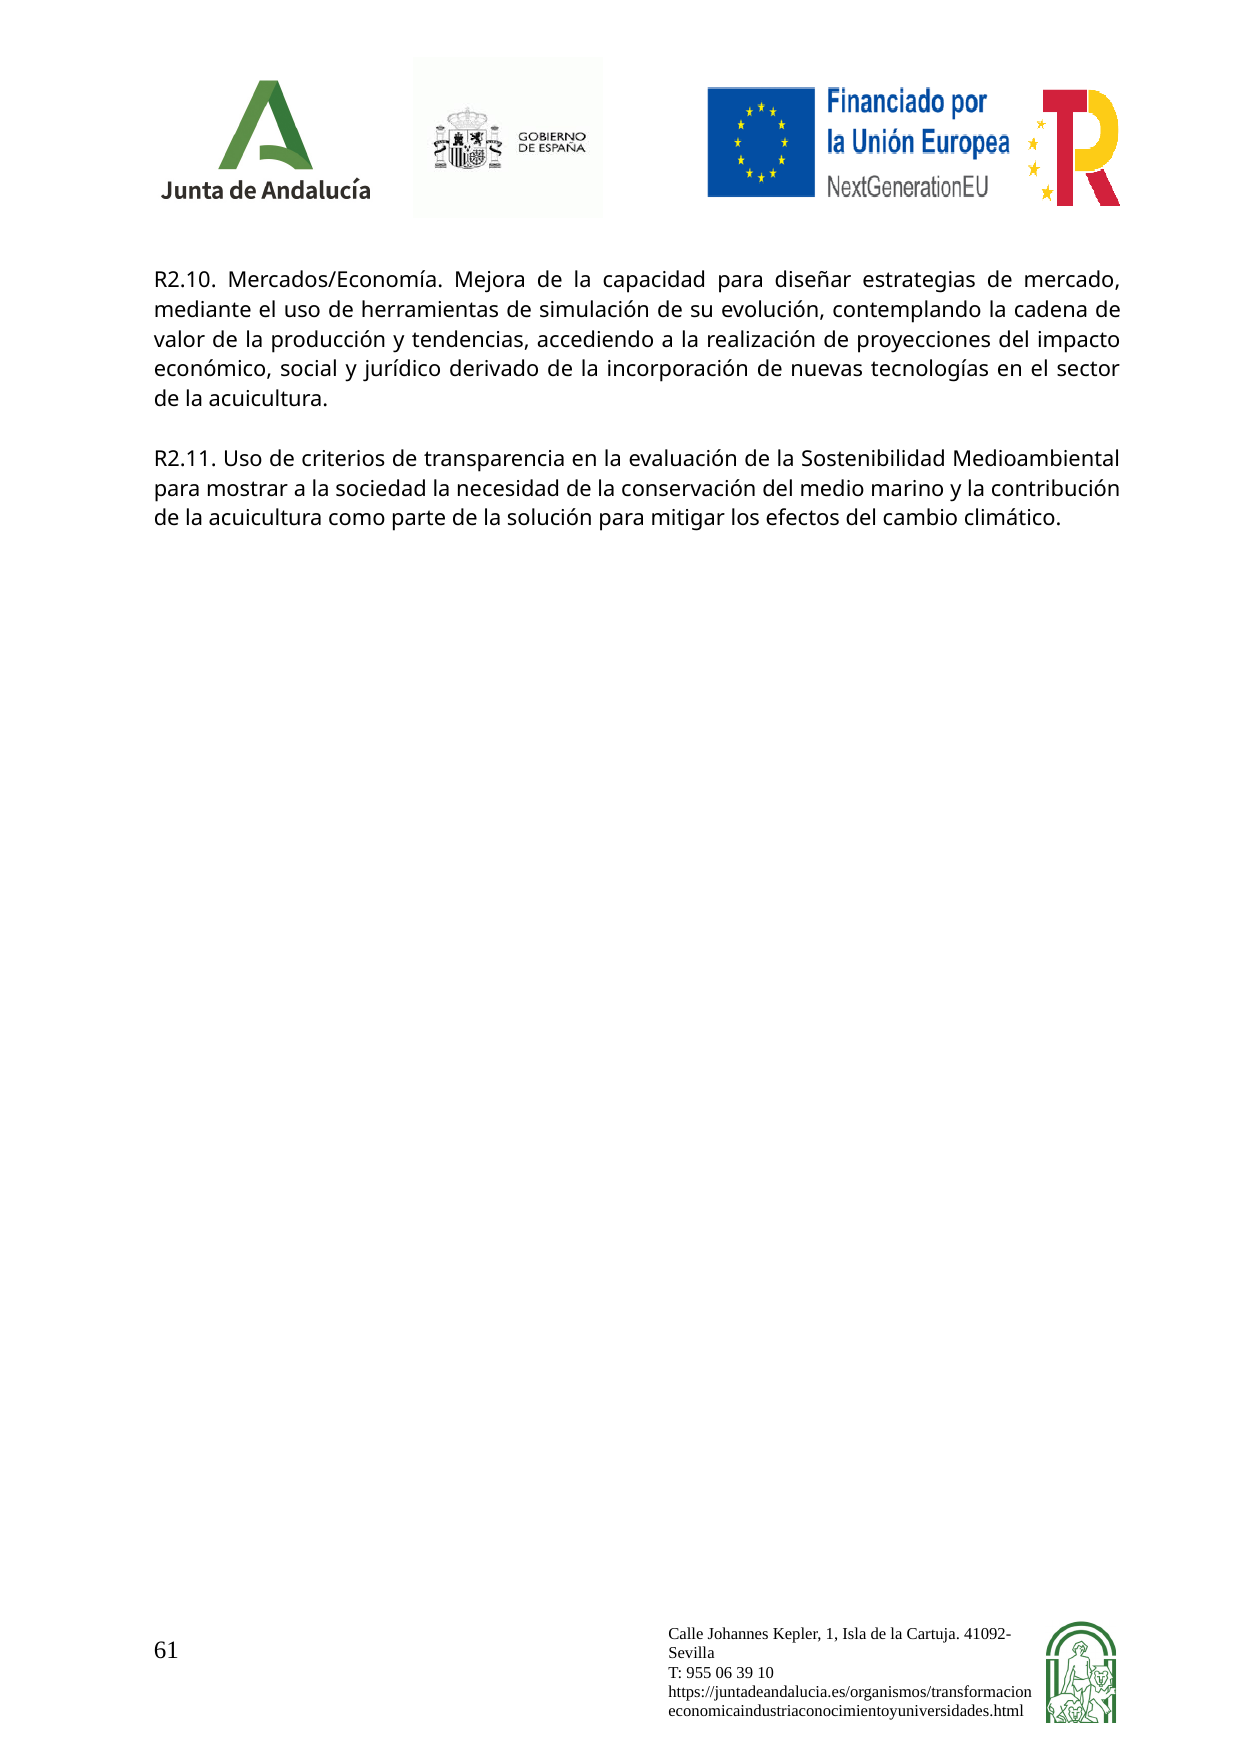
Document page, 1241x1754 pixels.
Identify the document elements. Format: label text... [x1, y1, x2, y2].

text R2.11. Uso de criterios de transparencia en la evaluación de la Sostenibilidad Medioambiental para mostrar a la sociedad la necesidad de la conservación del medio marino y la contribución de la acuicultura como parte de la solución para mitigar los efectos del cambio climático. [153, 443, 1122, 532]
picture [413, 57, 603, 218]
picture [1045, 1620, 1117, 1724]
picture [704, 84, 1124, 214]
text R2.10. Mercados/Economía. Mejora de la capacidad para diseñar estrategias de mercado, mediante el uso de herramientas de simulación de su evolución, contemplando la cadena de valor de la producción y tendencias, accediendo a la realización de proyecciones del impacto económico, social y jurídico derivado de la incorporación de nuevas tecnologías en el sector de la acuicultura. [153, 264, 1122, 413]
picture [141, 65, 390, 215]
